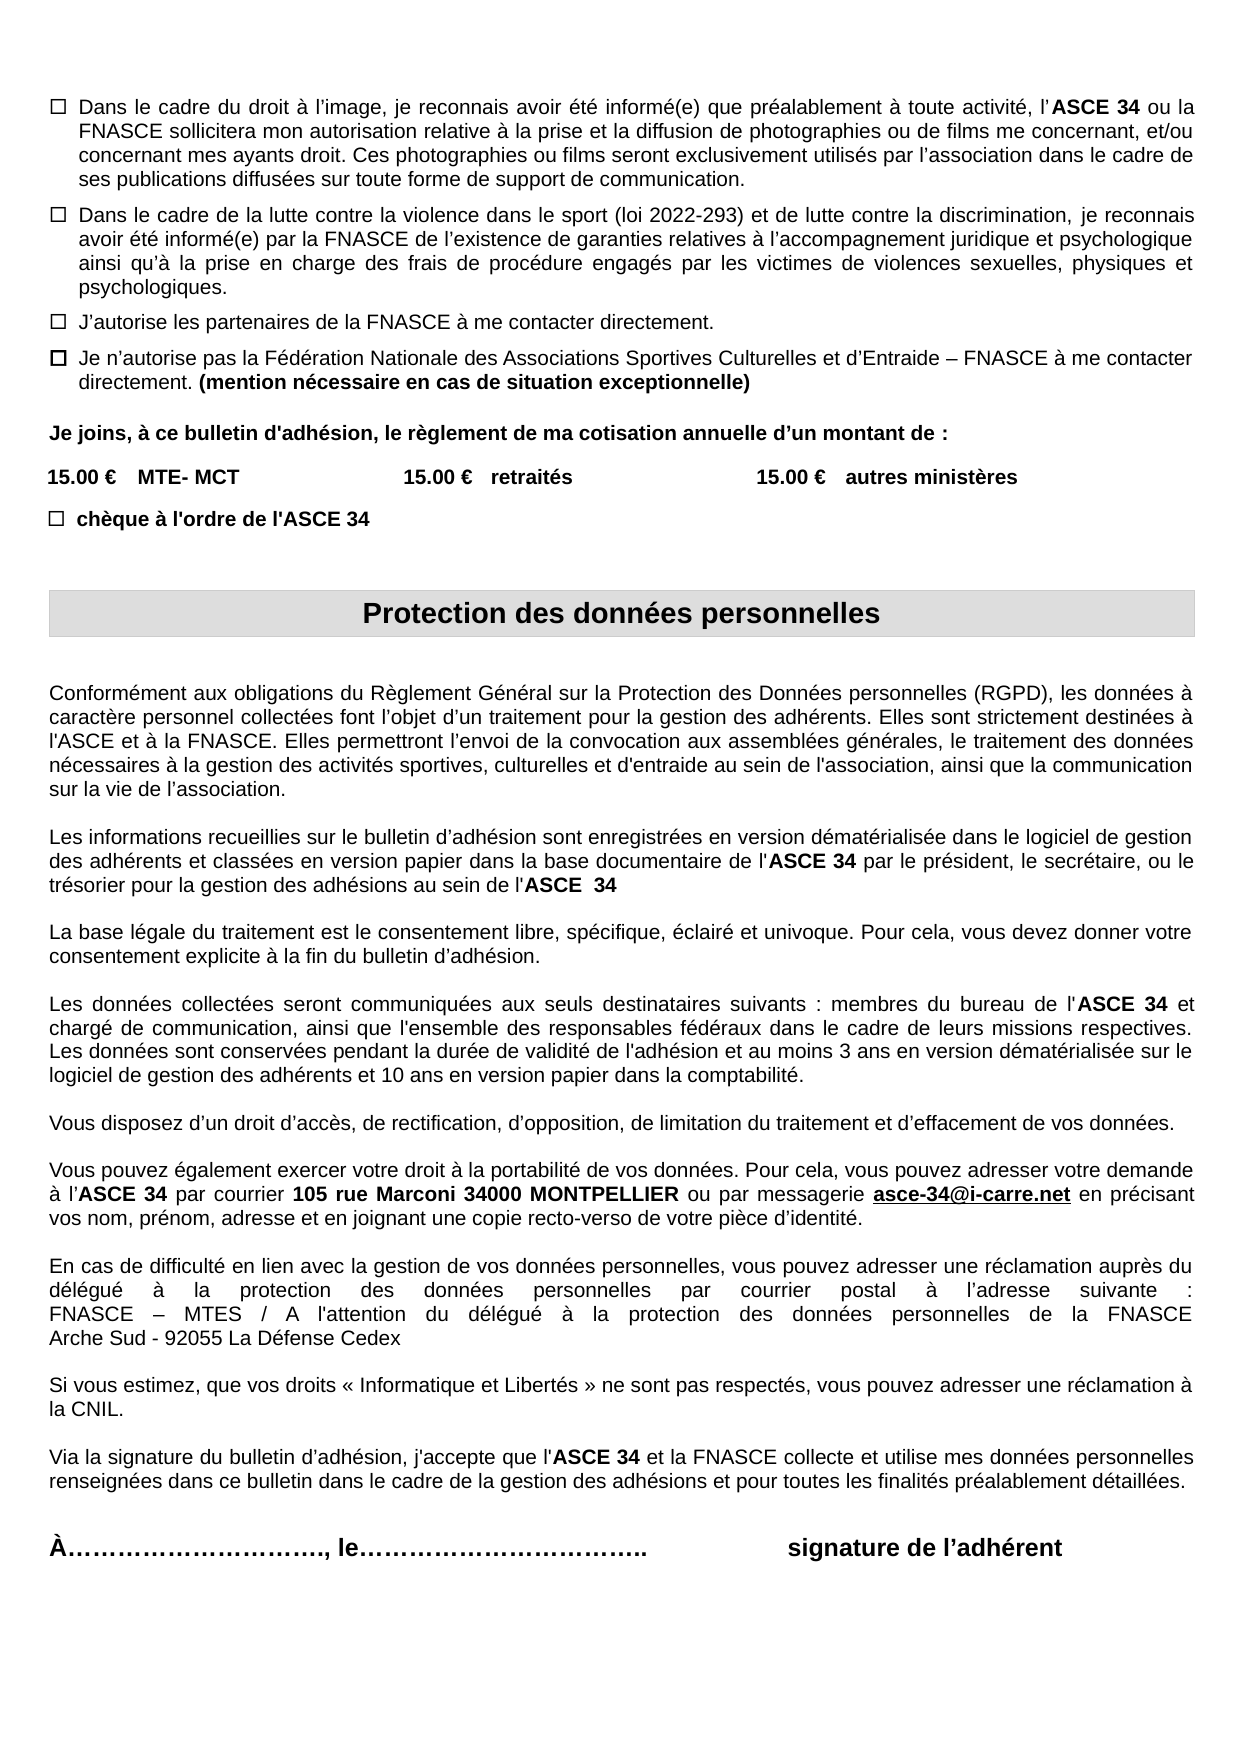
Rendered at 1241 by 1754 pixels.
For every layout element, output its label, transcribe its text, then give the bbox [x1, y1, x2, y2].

text Les informations recueillies sur le bulletin d’adhésion sont enregistrées en version dématérialisée dans le logiciel de gestion des adhérents et classées en version papier dans la base documentaire de l'ASCE 34 par le président, le secrétaire, ou le trésorier pour la gestion des adhésions au sein de l'ASCE 34 [49, 824, 1194, 896]
text La base légale du traitement est le consentement libre, spécifique, éclairé et univoque. Pour cela, vous devez donner votre consentement explicite à la fin du bulletin d’adhésion. [49, 920, 1194, 968]
list J’autorise les partenaires de la FNASCE à me contacter directement. [49, 310, 1194, 334]
text Les données collectées seront communiquées aux seuls destinataires suivants : membres du bureau de l'ASCE 34 et chargé de communication, ainsi que l'ensemble des responsables fédéraux dans le cadre de leurs missions respectives. Les données sont conservées pendant la durée de validité de l'adhésion et au moins 3 ans en version dématérialisée sur le logiciel de gestion des adhérents et 10 ans en version papier dans la comptabilité. [49, 991, 1194, 1087]
table_header retraités [491, 456, 756, 498]
table_cell chèque à l'ordre de l'ASCE 34 [47, 498, 433, 539]
text Protection des données personnelles [50, 591, 1194, 636]
text Si vous estimez, que vos droits « Informatique et Libertés » ne sont pas respectés, vous pouvez adresser une réclamation à la CNIL. [49, 1373, 1194, 1421]
table_header 15,00 € [47, 456, 137, 498]
text En cas de difficulté en lien avec la gestion de vos données personnelles, vous pouvez adresser une réclamation auprès du délégué à la protection des données personnelles par courrier postal à l’adresse suivante : FNASCE – MTES / A l'attention du délégué à la protection des données personnelles de la FNASCE Arche Sud - 92055 La Défense Cedex [49, 1254, 1194, 1349]
text Conformément aux obligations du Règlement Général sur la Protection des Données personnelles (RGPD), les données à caractère personnel collectées font l’objet d’un traitement pour la gestion des adhérents. Elles sont strictement destinées à l'ASCE et à la FNASCE. Elles permettront l’envoi de la convocation aux assemblées générales, le traitement des données nécessaires à la gestion des activités sportives, culturelles et d'entraide au sein de l'association, ainsi que la communication sur la vie de l’association. [49, 648, 1194, 801]
list Dans le cadre du droit à l’image, je reconnais avoir été informé(e) que préalablement à toute activité, l’ASCE 34 ou la FNASCE sollicitera mon autorisation relative à la prise et la diffusion de photographies ou de films me concernant, et/ou concernant mes ayants droit. Ces photographies ou films seront exclusivement utilisés par l’association dans le cadre de ses publications diffusées sur toute forme de support de communication. [49, 95, 1194, 191]
table_header autres ministères [845, 456, 1116, 498]
table_header MTE- MCT [138, 456, 403, 498]
text Je joins, à ce bulletin d'adhésion, le règlement de ma cotisation annuelle d’un montant de : [49, 421, 1194, 444]
list Je n’autorise pas la Fédération Nationale des Associations Sportives Culturelles et d’Entraide – FNASCE à me contacter directement. (mention nécessaire en cas de situation exceptionnelle) [49, 346, 1194, 394]
text Via la signature du bulletin d’adhésion, j'accepte que l'ASCE 34 et la FNASCE collecte et utilise mes données personnelles renseignées dans ce bulletin dans le cadre de la gestion des adhésions et pour toutes les finalités préalablement détaillées. [49, 1444, 1194, 1492]
table_header 15,00 € [756, 456, 845, 498]
list Dans le cadre de la lutte contre la violence dans le sport (loi 2022-293) et de lutte contre la discrimination, je reconnais avoir été informé(e) par la FNASCE de l’existence de garanties relatives à l’accompagnement juridique et psychologique ainsi qu’à la prise en charge des frais de procédure engagés par les victimes de violences sexuelles, physiques et psychologiques. [49, 202, 1194, 298]
table_header 15,00 € [403, 456, 491, 498]
table_cell [433, 498, 580, 539]
table_cell [772, 498, 1116, 539]
table_cell [580, 498, 772, 539]
text À…………………………., le…………………………….. signature de l’adhérent [49, 1533, 1194, 1562]
text Vous pouvez également exercer votre droit à la portabilité de vos données. Pour cela, vous pouvez adresser votre demande à l’ASCE 34 par courrier 105 rue Marconi 34000 MONTPELLIER ou par messagerie asce-34@i-carre.net en précisant vos nom, prénom, adresse et en joignant une copie recto-verso de votre pièce d’identité. [49, 1158, 1194, 1230]
text Vous disposez d’un droit d’accès, de rectification, d’opposition, de limitation du traitement et d’effacement de vos données. [49, 1111, 1194, 1135]
